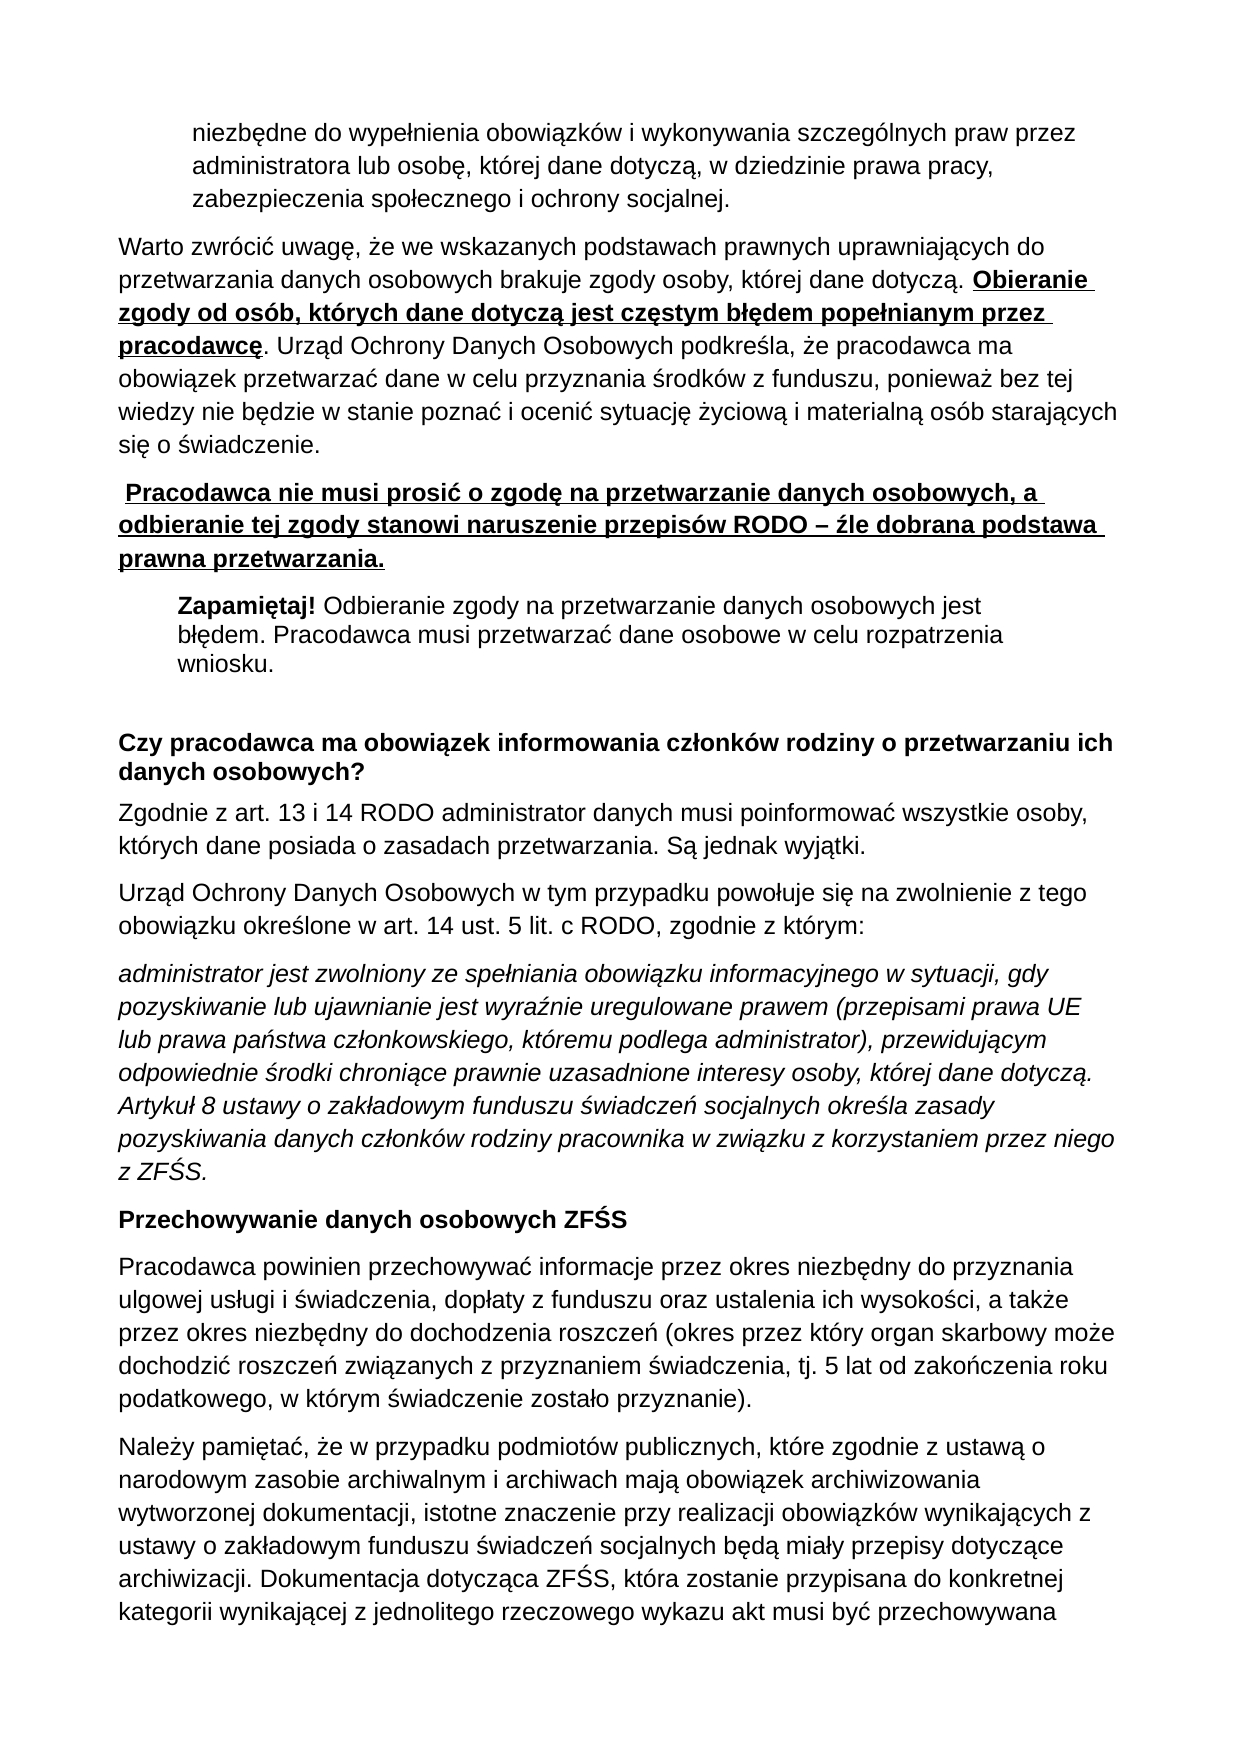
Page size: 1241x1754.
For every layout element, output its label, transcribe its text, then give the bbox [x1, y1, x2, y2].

text Zapamiętaj! Odbieranie zgody na przetwarzanie danych osobowych jest błędem. Pracodawca musi przetwarzać dane osobowe w celu rozpatrzenia wniosku. [177, 591, 1063, 677]
text Pracodawca nie musi prosić o zgodę na przetwarzanie danych osobowych, a odbieranie tej zgody stanowi naruszenie przepisów RODO – źle dobrana podstawa prawna przetwarzania. [118, 477, 1122, 572]
subtitle Czy pracodawca ma obowiązek informowania członków rodziny o przetwarzaniu ich danych osobowych? [118, 728, 1122, 785]
text Urząd Ochrony Danych Osobowych w tym przypadku powołuje się na zwolnienie z tego obowiązku określone w art. 14 ust. 5 lit. c RODO, zgodnie z którym: [118, 878, 1122, 940]
text Zgodnie z art. 13 i 14 RODO administrator danych musi poinformować wszystkie osoby, których dane posiada o zasadach przetwarzania. Są jednak wyjątki. [118, 798, 1122, 859]
text Należy pamiętać, że w przypadku podmiotów publicznych, które zgodnie z ustawą o narodowym zasobie archiwalnym i archiwach mają obowiązek archiwizowania wytworzonej dokumentacji, istotne znaczenie przy realizacji obowiązków wynikających z ustawy o zakładowym funduszu świadczeń socjalnych będą miały przepisy dotyczące archiwizacji. Dokumentacja dotycząca ZFŚS, która zostanie przypisana do konkretnej kategorii wynikającej z jednolitego rzeczowego wykazu akt musi być przechowywana [118, 1432, 1122, 1626]
list niezbędne do wypełnienia obowiązków i wykonywania szczególnych praw przez administratora lub osobę, której dane dotyczą, w dziedzinie prawa pracy, zabezpieczenia społecznego i ochrony socjalnej. [162, 118, 1122, 213]
text Pracodawca powinien przechowywać informacje przez okres niezbędny do przyznania ulgowej usługi i świadczenia, dopłaty z funduszu oraz ustalenia ich wysokości, a także przez okres niezbędny do dochodzenia roszczeń (okres przez który organ skarbowy może dochodzić roszczeń związanych z przyznaniem świadczenia, tj. 5 lat od zakończenia roku podatkowego, w którym świadczenie zostało przyznanie). [118, 1252, 1122, 1413]
text administrator jest zwolniony ze spełniania obowiązku informacyjnego w sytuacji, gdy pozyskiwanie lub ujawnianie jest wyraźnie uregulowane prawem (przepisami prawa UE lub prawa państwa członkowskiego, któremu podlega administrator), przewidującym odpowiednie środki chroniące prawnie uzasadnione interesy osoby, której dane dotyczą. Artykuł 8 ustawy o zakładowym funduszu świadczeń socjalnych określa zasady pozyskiwania danych członków rodziny pracownika w związku z korzystaniem przez niego z ZFŚS. [118, 959, 1122, 1186]
text Warto zwrócić uwagę, że we wskazanych podstawach prawnych uprawniających do przetwarzania danych osobowych brakuje zgody osoby, której dane dotyczą. Obieranie zgody od osób, których dane dotyczą jest częstym błędem popełnianym przez pracodawcę. Urząd Ochrony Danych Osobowych podkreśla, że pracodawca ma obowiązek przetwarzać dane w celu przyznania środków z funduszu, ponieważ bez tej wiedzy nie będzie w stanie poznać i ocenić sytuację życiową i materialną osób starających się o świadczenie. [118, 232, 1122, 459]
text Przechowywanie danych osobowych ZFŚS [118, 1205, 1122, 1233]
